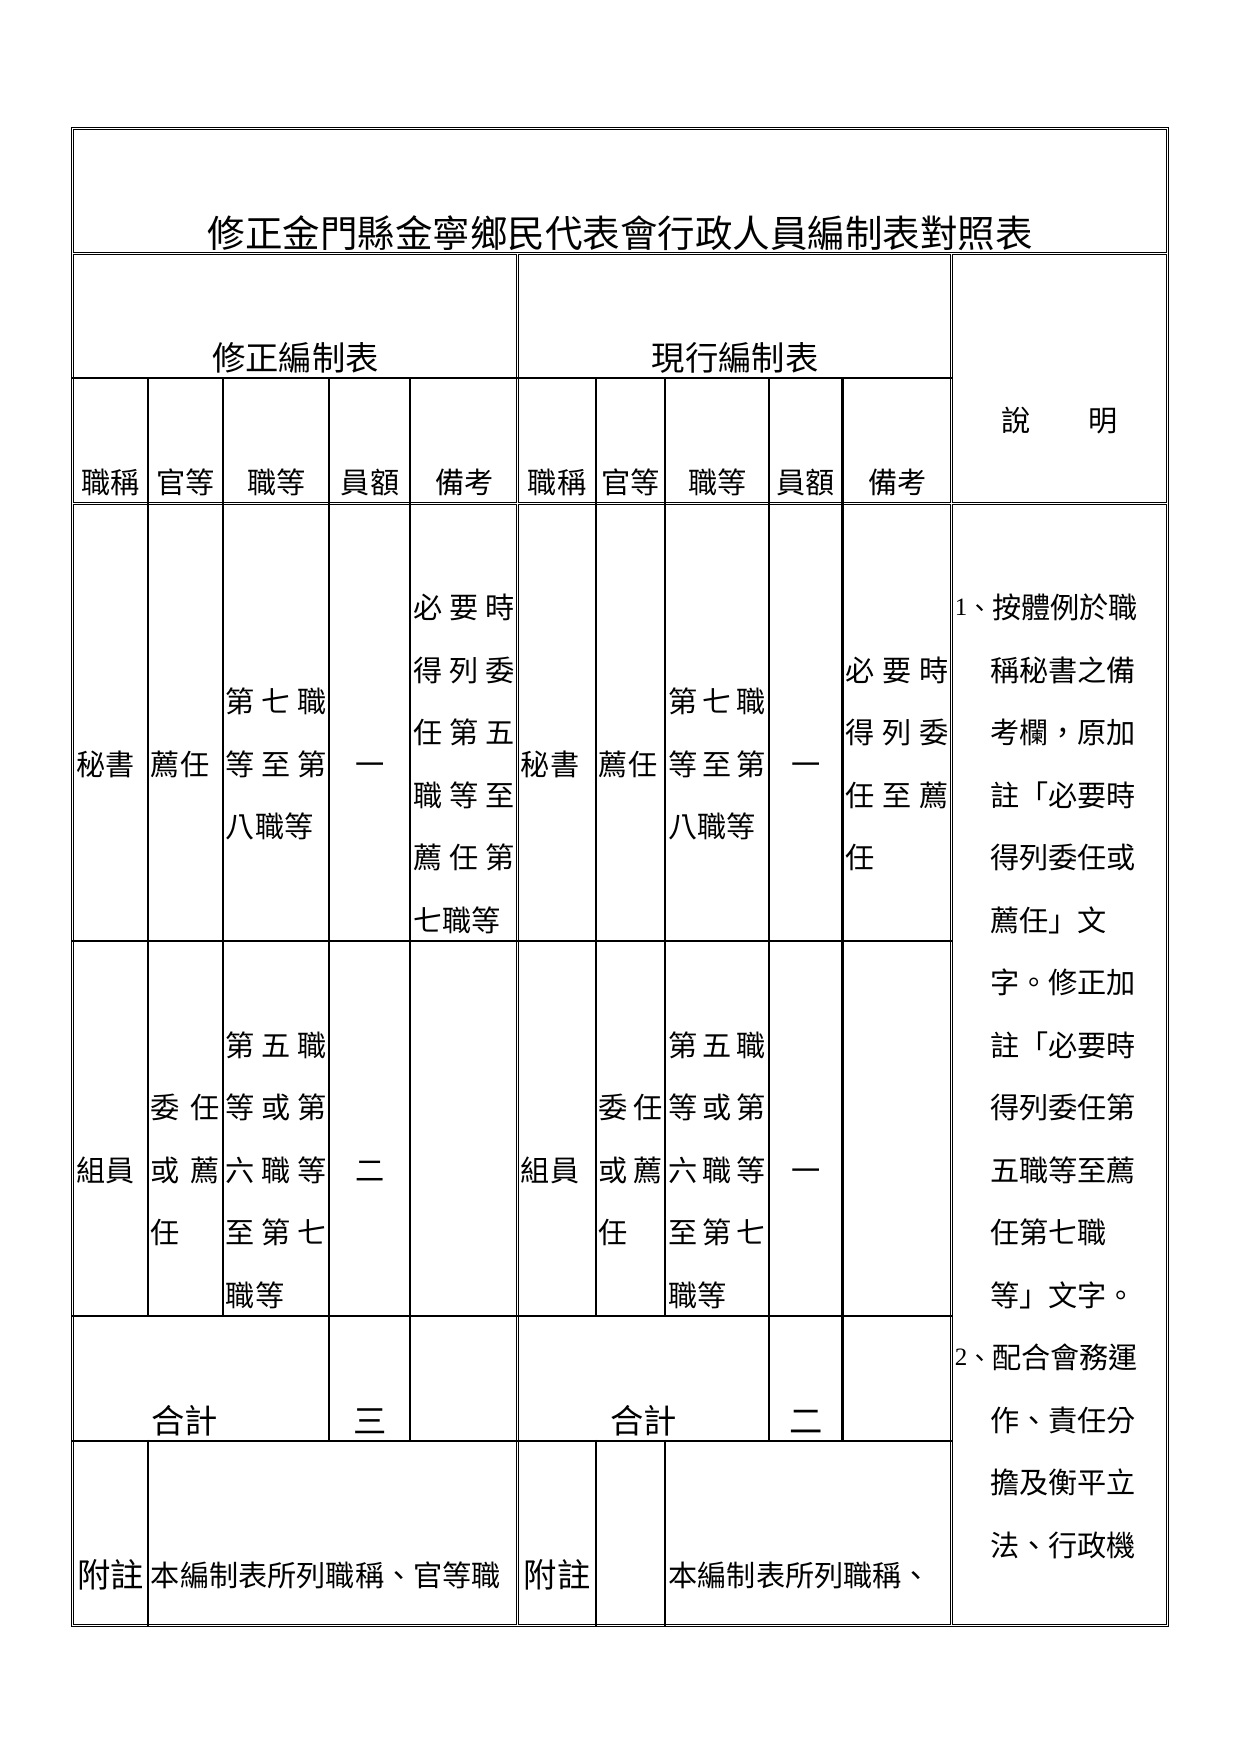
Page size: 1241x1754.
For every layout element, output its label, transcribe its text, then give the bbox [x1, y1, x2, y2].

table_cell 說 明 [953, 255, 1166, 502]
table_cell 備考 [844, 379, 950, 502]
table_cell 職等 [224, 379, 328, 502]
table_header 修正金門縣金寧鄉民代表會行政人員編制表對照表 [74, 130, 1166, 252]
table_cell 秘書 [74, 505, 147, 939]
table_cell [411, 942, 516, 1314]
table_cell [411, 1317, 516, 1439]
table_cell 職稱 [74, 379, 147, 502]
table_cell 合計 [519, 1317, 768, 1439]
table_cell 秘書 [519, 505, 595, 939]
table_cell 職等 [666, 379, 768, 502]
table_cell 第七職等至第八職等 [666, 505, 768, 939]
table_cell 二 [330, 942, 409, 1314]
table_cell 官等 [597, 379, 664, 502]
table_cell 一 [330, 505, 409, 939]
table_cell 薦任 [149, 505, 222, 939]
table_cell 員額 [770, 379, 841, 502]
table_cell 二 [770, 1317, 841, 1439]
table_cell 一 [770, 942, 841, 1314]
table_cell 組員 [519, 942, 595, 1314]
table_cell 職稱 [519, 379, 595, 502]
table_cell 第五職等或第六職等至第七職等 [224, 942, 328, 1314]
table_cell 第五職等或第六職等至第七職等 [666, 942, 768, 1314]
table_cell 組員 [74, 942, 147, 1314]
table_cell 第七職等至第八職等 [224, 505, 328, 939]
table_cell 委任或薦任 [149, 942, 222, 1314]
table_cell 按體例於職稱秘書之備考欄，原加註「必要時得列委任或薦任」文字。修正加註「必要時得列委任第五職等至薦任第七職等」文字。 配合會務運作、責任分擔及衡平立法、行政機 [953, 505, 1166, 1624]
table_cell 三 [330, 1317, 409, 1439]
table_cell [597, 1442, 664, 1624]
table_cell 備考 [411, 379, 516, 502]
table_cell 必要時得列委任至薦任 [844, 505, 950, 939]
table_cell 附註 [74, 1442, 147, 1624]
table_cell 員額 [330, 379, 409, 502]
table_cell 本編制表所列職稱、官等職 [149, 1442, 516, 1624]
table_cell 一 [770, 505, 841, 939]
table_cell 官等 [149, 379, 222, 502]
table_cell 附註 [519, 1442, 595, 1624]
table_cell 本編制表所列職稱、 [666, 1442, 950, 1624]
table_cell 必要時得列委任第五職等至薦任第七職等 [411, 505, 516, 939]
table_cell 修正編制表 [74, 255, 516, 377]
table_cell 現行編制表 [519, 255, 950, 377]
table_cell 合計 [74, 1317, 328, 1439]
table_cell [844, 1317, 950, 1439]
table_cell 薦任 [597, 505, 664, 939]
table_cell [844, 942, 950, 1314]
table_cell 委任或薦任 [597, 942, 664, 1314]
